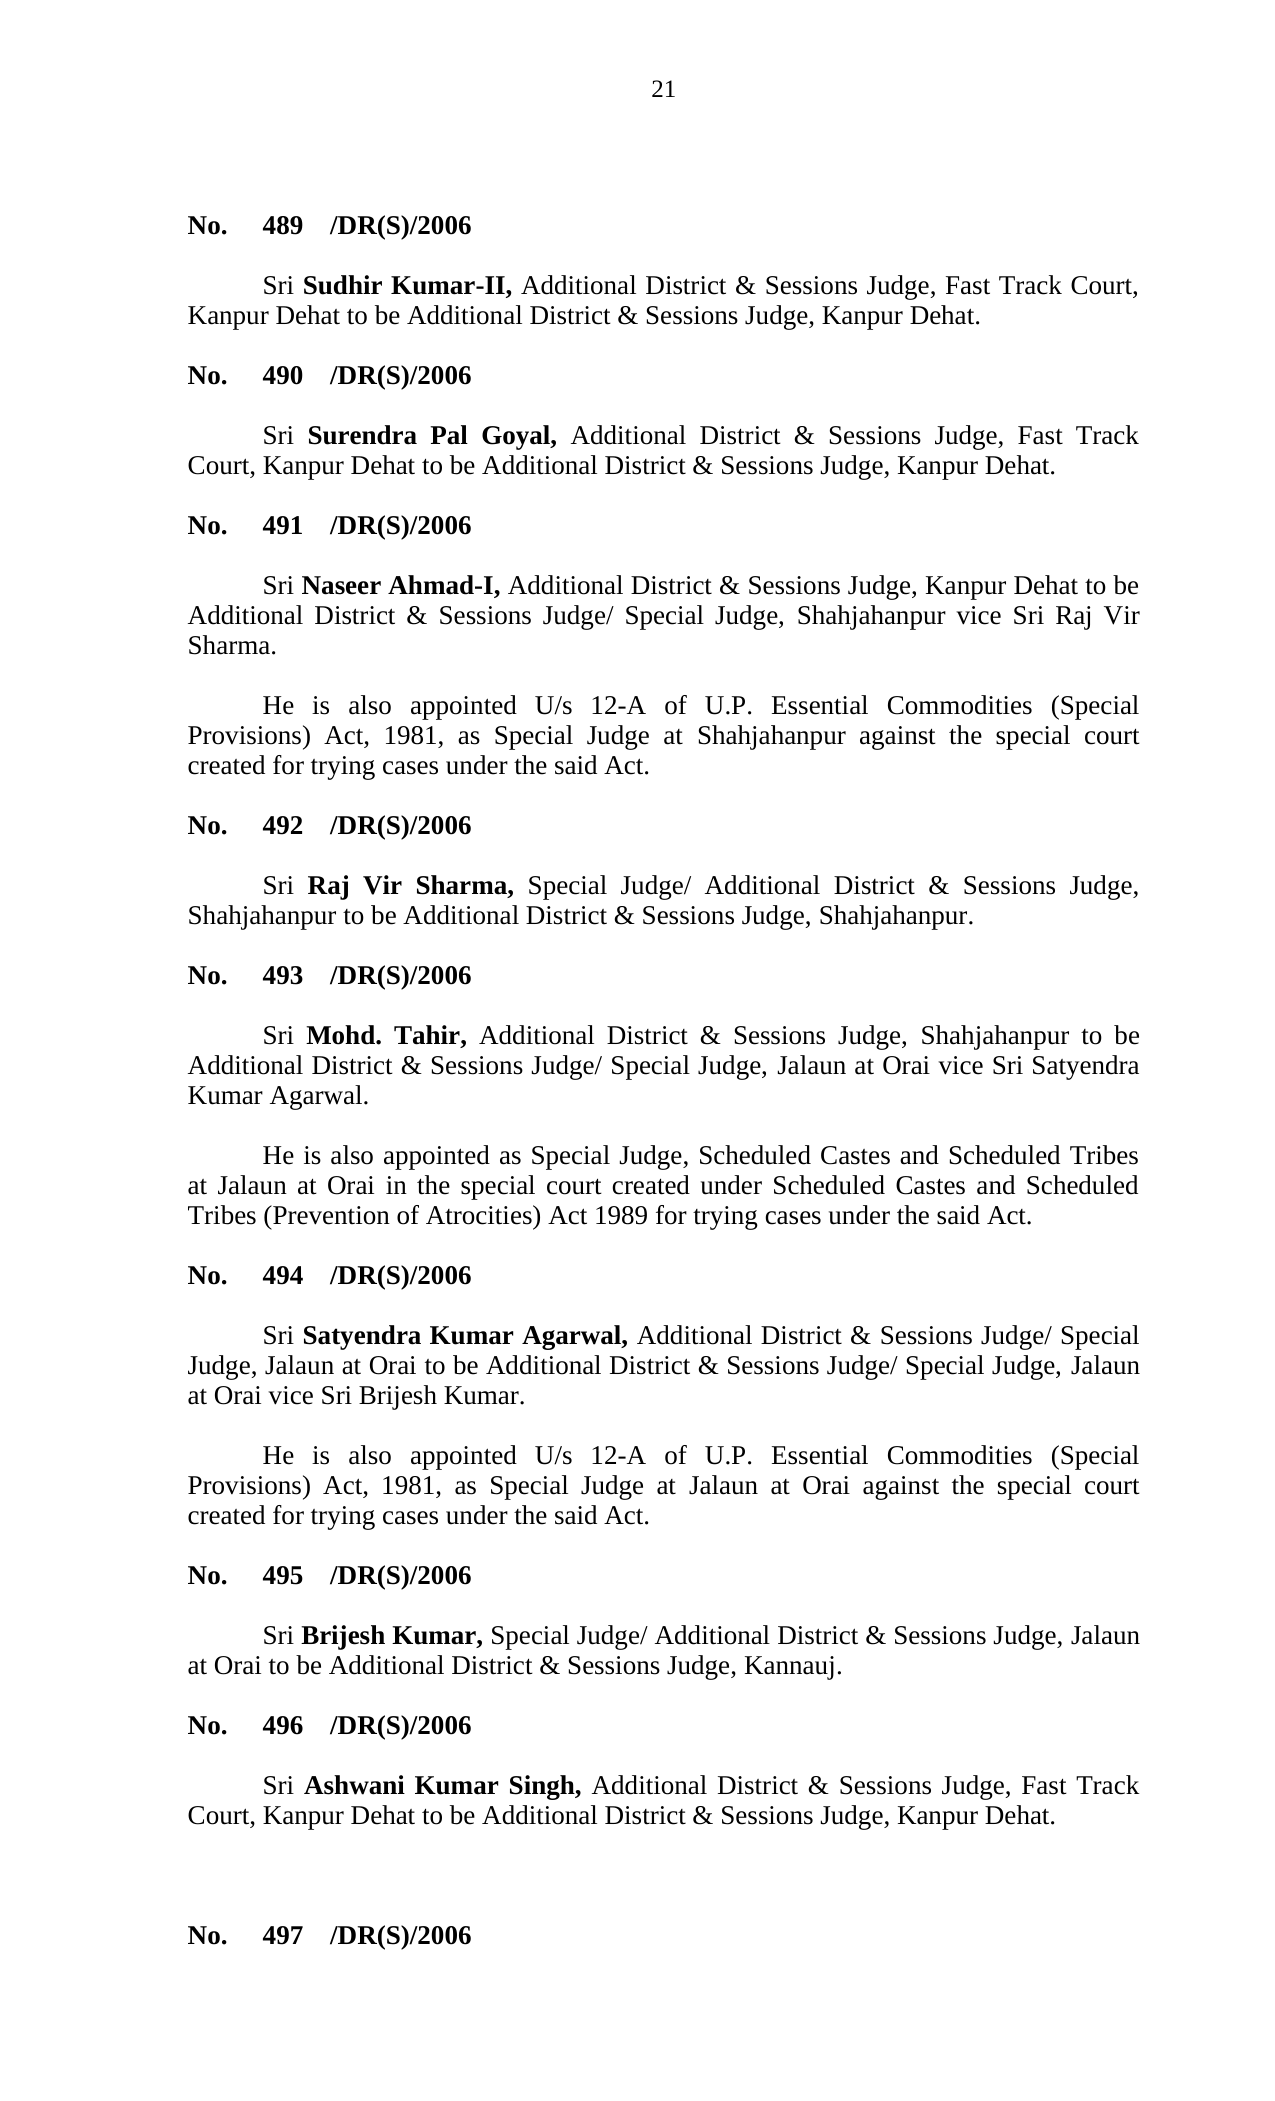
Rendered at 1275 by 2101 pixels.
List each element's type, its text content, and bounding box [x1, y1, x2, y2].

table_header [244, 960, 319, 990]
table_header No. [176, 810, 244, 840]
table_header /DR(S)/2006 [319, 810, 483, 840]
table_header [244, 210, 319, 240]
table_header /DR(S)/2006 [319, 210, 483, 240]
text Sri Mohd. Tahir, Additional District & Sessions Judge, Shahjahanpur to be Additional District & Sessions Judge/ Special Judge, Jalaun at Orai vice Sri Satyendra Kumar Agarwal. [187, 1020, 1140, 1110]
text He is also appointed as Special Judge, Scheduled Castes and Scheduled Tribes at Jalaun at Orai in the special court created under Scheduled Castes and Scheduled Tribes (Prevention of Atrocities) Act 1989 for trying cases under the said Act. [187, 1140, 1140, 1230]
text Sri Brijesh Kumar, Special Judge/ Additional District & Sessions Judge, Jalaun at Orai to be Additional District & Sessions Judge, Kannauj. [187, 1620, 1140, 1680]
table_header No. [176, 1560, 244, 1590]
table_header [244, 1710, 319, 1740]
table_header No. [176, 510, 244, 540]
table_header /DR(S)/2006 [319, 1710, 483, 1740]
table_header No. [176, 1920, 244, 1950]
table_header [244, 360, 319, 390]
text Sri Surendra Pal Goyal, Additional District & Sessions Judge, Fast Track Court, Kanpur Dehat to be Additional District & Sessions Judge, Kanpur Dehat. [187, 420, 1140, 480]
text Sri Naseer Ahmad-I, Additional District & Sessions Judge, Kanpur Dehat to be Additional District & Sessions Judge/ Special Judge, Shahjahanpur vice Sri Raj Vir Sharma. [187, 570, 1140, 660]
text He is also appointed U/s 12-A of U.P. Essential Commodities (Special Provisions) Act, 1981, as Special Judge at Jalaun at Orai against the special court created for trying cases under the said Act. [187, 1440, 1140, 1530]
table_header No. [176, 360, 244, 390]
table_header No. [176, 1710, 244, 1740]
text He is also appointed U/s 12-A of U.P. Essential Commodities (Special Provisions) Act, 1981, as Special Judge at Shahjahanpur against the special court created for trying cases under the said Act. [187, 690, 1140, 780]
table_header [244, 1920, 319, 1950]
table_header /DR(S)/2006 [319, 1560, 483, 1590]
table_header No. [176, 1260, 244, 1290]
table_header /DR(S)/2006 [319, 1260, 483, 1290]
text Sri Satyendra Kumar Agarwal, Additional District & Sessions Judge/ Special Judge, Jalaun at Orai to be Additional District & Sessions Judge/ Special Judge, Jalaun at Orai vice Sri Brijesh Kumar. [187, 1320, 1140, 1410]
text Sri Raj Vir Sharma, Special Judge/ Additional District & Sessions Judge, Shahjahanpur to be Additional District & Sessions Judge, Shahjahanpur. [187, 870, 1140, 930]
text Sri Sudhir Kumar-II, Additional District & Sessions Judge, Fast Track Court, Kanpur Dehat to be Additional District & Sessions Judge, Kanpur Dehat. [187, 270, 1140, 330]
table_header [244, 1260, 319, 1290]
table_header [244, 1560, 319, 1590]
table_header No. [176, 960, 244, 990]
table_header No. [176, 210, 244, 240]
table_header /DR(S)/2006 [319, 960, 483, 990]
table_header [244, 810, 319, 840]
table_header /DR(S)/2006 [319, 1920, 483, 1950]
text Sri Ashwani Kumar Singh, Additional District & Sessions Judge, Fast Track Court, Kanpur Dehat to be Additional District & Sessions Judge, Kanpur Dehat. [187, 1770, 1140, 1830]
table_header /DR(S)/2006 [319, 360, 483, 390]
table_header [244, 510, 319, 540]
table_header /DR(S)/2006 [319, 510, 483, 540]
